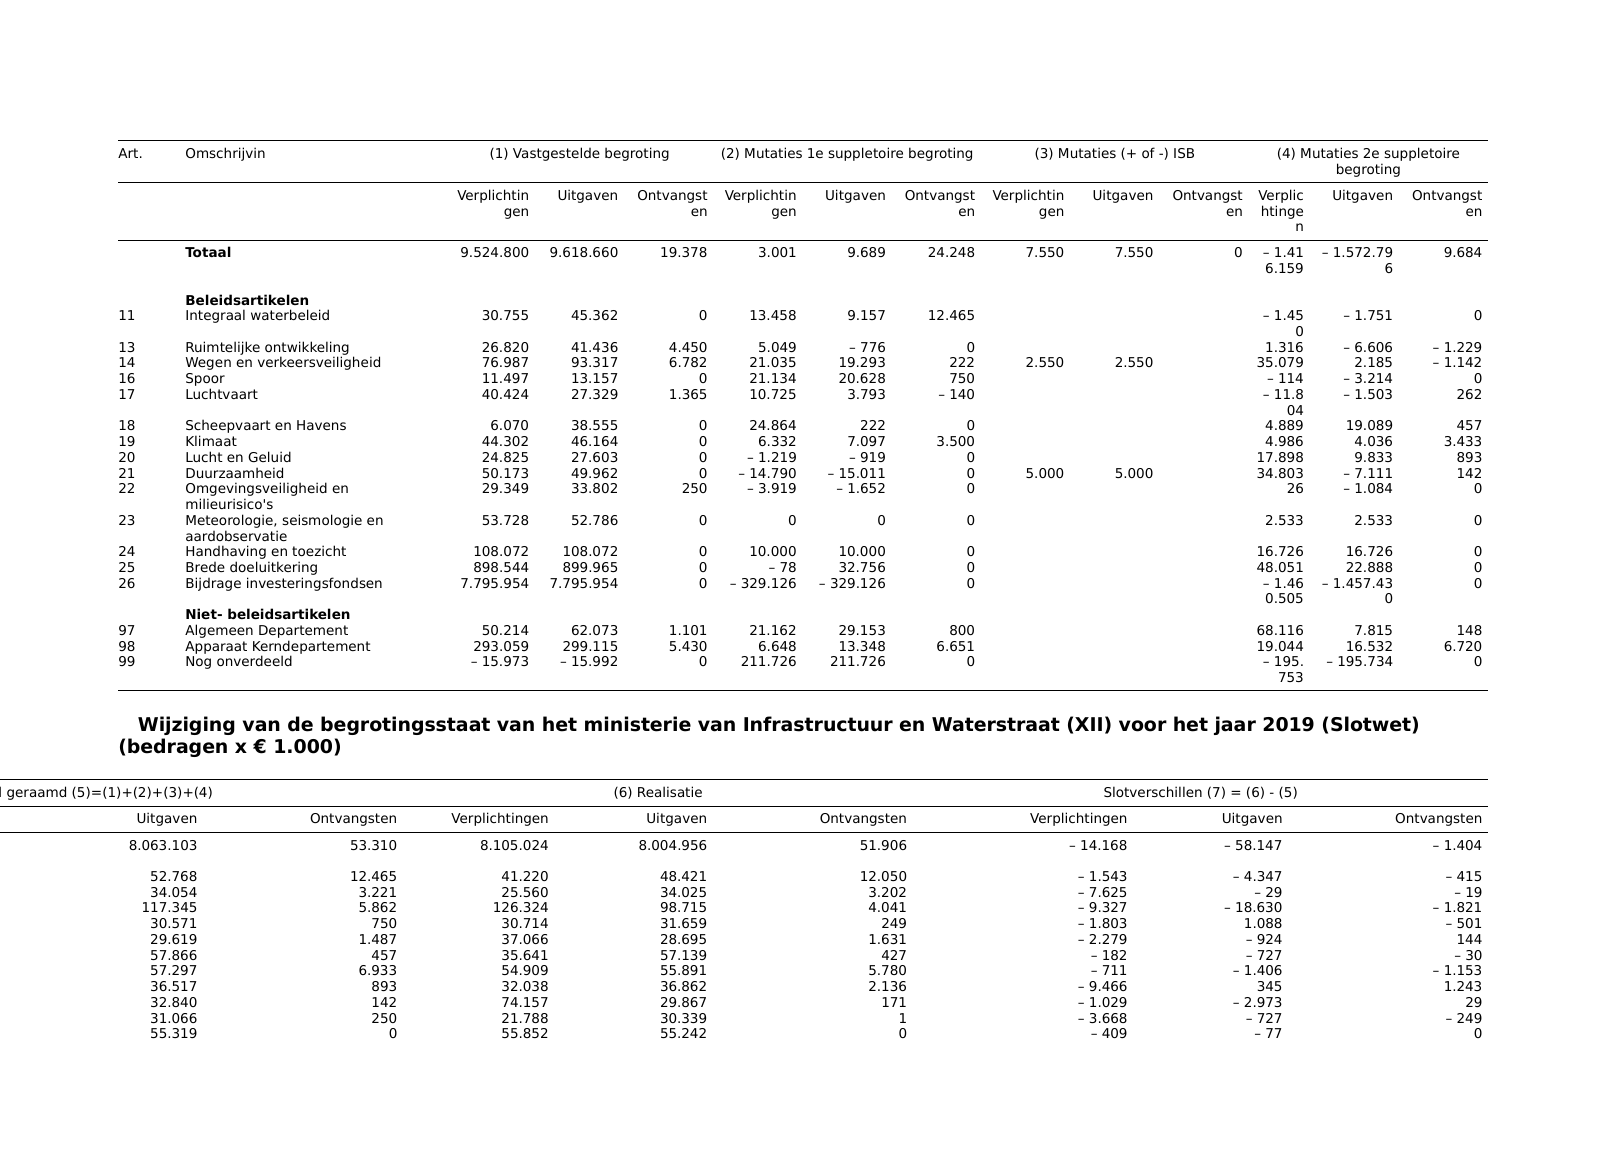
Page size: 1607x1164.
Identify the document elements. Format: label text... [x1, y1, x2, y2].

table_cell – 78 [713, 560, 802, 576]
table_cell 29.349 [446, 481, 535, 513]
table_cell 30.339 [555, 1010, 713, 1026]
table_cell 144 [1288, 932, 1488, 947]
table_cell [1159, 277, 1248, 292]
table_cell [1399, 607, 1488, 623]
table_cell 10.000 [803, 544, 892, 560]
table_cell 55.891 [555, 963, 713, 979]
table_cell 57.866 [45, 948, 203, 963]
table_cell 29.153 [803, 623, 892, 638]
table_cell [981, 607, 1070, 623]
table_cell 898.544 [446, 560, 535, 576]
table_cell [1070, 607, 1159, 623]
table_cell 41.436 [535, 340, 624, 355]
table_cell 38.555 [535, 418, 624, 434]
table_cell [713, 293, 802, 308]
table_cell 750 [892, 371, 981, 387]
table_cell – 1.029 [913, 995, 1133, 1010]
table_header Art. [118, 141, 179, 182]
table_cell [535, 607, 624, 623]
table_cell [981, 576, 1070, 607]
table_cell [1070, 418, 1159, 434]
table_cell [892, 293, 981, 308]
table_cell 10.000 [713, 544, 802, 560]
table_cell 25.560 [403, 885, 554, 900]
table_cell 0 [713, 1026, 913, 1042]
table_cell 51.906 [713, 833, 913, 853]
table_cell 24.864 [713, 418, 802, 434]
table_cell – 114 [1249, 371, 1309, 387]
table_cell 29.867 [555, 995, 713, 1010]
table_cell 76.987 [446, 355, 535, 371]
table_cell 32.517 [0, 916, 45, 932]
table_cell [1070, 481, 1159, 513]
table_header (2) Mutaties 1e suppletoire begroting [713, 141, 981, 182]
table_cell 21.134 [713, 371, 802, 387]
table_cell [1159, 560, 1248, 576]
table_cell – 29 [1133, 885, 1288, 900]
table_cell 108.072 [446, 544, 535, 560]
table_cell Uitgaven [803, 183, 892, 239]
table_cell [535, 293, 624, 308]
table_header (3) Mutaties (+ of -) ISB [981, 141, 1248, 182]
table_cell [446, 607, 535, 623]
table_cell 32.038 [403, 979, 554, 995]
table_cell 35.823 [0, 948, 45, 963]
table_cell 0 [892, 654, 981, 690]
table_cell 9.684 [1399, 241, 1488, 277]
table_cell Bijdrage investeringsfondsen [179, 576, 446, 607]
table_cell Ontvangsten [1288, 807, 1488, 832]
table_cell 21.035 [713, 355, 802, 371]
table_cell 899.965 [535, 560, 624, 576]
table_cell – 329.126 [713, 576, 802, 607]
table_cell – 195.734 [1310, 654, 1399, 690]
table_cell 4.036 [1310, 434, 1399, 450]
table_cell – 1.652 [803, 481, 892, 513]
table_cell 3.221 [203, 885, 403, 900]
table_cell [713, 607, 802, 623]
table_cell – 409 [913, 1026, 1133, 1042]
table_cell [403, 853, 554, 869]
table_cell 6.070 [446, 418, 535, 434]
table_cell 0 [892, 544, 981, 560]
table_cell 48.421 [555, 869, 713, 884]
table_cell 26 [118, 576, 179, 607]
table_cell Verplichtingen [446, 183, 535, 239]
table_cell Ontvangsten [624, 183, 713, 239]
table_cell Verplichtingen [0, 807, 45, 832]
table_cell 8.119.192 [0, 833, 45, 853]
table_cell [1159, 481, 1248, 513]
table_cell 55.319 [45, 1026, 203, 1042]
table_cell Verplichtingen [981, 183, 1070, 239]
table_cell Ontvangsten [203, 807, 403, 832]
table_cell – 1.803 [913, 916, 1133, 932]
table_cell 0 [624, 465, 713, 481]
table_cell Luchtvaart [179, 387, 446, 418]
table_cell 427 [713, 948, 913, 963]
table_cell 7.550 [1070, 241, 1159, 277]
table_cell 2.533 [1249, 513, 1309, 544]
table_cell 0 [624, 434, 713, 450]
table_cell 13.458 [713, 308, 802, 339]
table_cell – 1.751 [1310, 308, 1399, 339]
table_cell [1070, 293, 1159, 308]
table_cell [1070, 513, 1159, 544]
table_cell – 776 [803, 340, 892, 355]
table_cell [118, 293, 179, 308]
table_cell 32.756 [803, 560, 892, 576]
table_cell 75.186 [0, 995, 45, 1010]
table_cell – 1.572.796 [1310, 241, 1399, 277]
table_cell Uitgaven [1310, 183, 1399, 239]
table_cell Uitgaven [1133, 807, 1288, 832]
table_cell 893 [1399, 450, 1488, 465]
table_cell – 19 [1288, 885, 1488, 900]
table_cell 6.720 [1399, 639, 1488, 654]
table_cell 9.689 [803, 241, 892, 277]
table_cell 211.726 [713, 654, 802, 690]
table_cell [1399, 277, 1488, 292]
table_cell – 1.404 [1288, 833, 1488, 853]
table_cell – 2.279 [913, 932, 1133, 947]
table_cell – 18.630 [1133, 900, 1288, 916]
table_cell – 1.457.430 [1310, 576, 1399, 607]
table_cell [981, 434, 1070, 450]
table_cell 250 [624, 481, 713, 513]
table_cell 0 [1288, 1026, 1488, 1042]
table_cell Uitgaven [555, 807, 713, 832]
table_cell 49.962 [535, 465, 624, 481]
table_cell 50.173 [446, 465, 535, 481]
table_cell 32.840 [45, 995, 203, 1010]
table_cell [1070, 340, 1159, 355]
table_cell 108.072 [535, 544, 624, 560]
table_cell – 9.466 [913, 979, 1133, 995]
table_cell [981, 639, 1070, 654]
table_cell [1070, 277, 1159, 292]
table_cell 5.780 [713, 963, 913, 979]
table_cell 9.833 [1310, 450, 1399, 465]
table_cell 52.768 [45, 869, 203, 884]
table_cell – 1.450 [1249, 308, 1309, 339]
table_cell 1.631 [713, 932, 913, 947]
table_cell – 249 [1288, 1010, 1488, 1026]
table_cell 19.293 [803, 355, 892, 371]
table_cell 0 [713, 513, 802, 544]
table_cell 0 [892, 450, 981, 465]
table_cell 0 [892, 465, 981, 481]
table_cell 211.726 [803, 654, 892, 690]
table_cell 0 [892, 481, 981, 513]
table_cell 25 [118, 560, 179, 576]
table_cell 800 [892, 623, 981, 638]
table_cell 52.786 [535, 513, 624, 544]
table_header Slotverschillen (7) = (6) - (5) [913, 780, 1488, 806]
table_cell 30.714 [403, 916, 554, 932]
table_cell 25.456 [0, 1010, 45, 1026]
table_cell 250 [203, 1010, 403, 1026]
table_cell 6.782 [624, 355, 713, 371]
table_cell [713, 277, 802, 292]
table_cell 41.220 [403, 869, 554, 884]
table_cell – 1.229 [1399, 340, 1488, 355]
table_cell 13 [118, 340, 179, 355]
table_cell [981, 450, 1070, 465]
table_cell 142 [1399, 465, 1488, 481]
table_cell 68.116 [1249, 623, 1309, 638]
table_cell [981, 654, 1070, 690]
table_cell 0 [892, 560, 981, 576]
table_cell – 11.804 [1249, 387, 1309, 418]
table_cell 17.898 [1249, 450, 1309, 465]
table_cell Totaal [179, 241, 446, 277]
table_cell Uitgaven [1070, 183, 1159, 239]
table_cell 0 [1399, 481, 1488, 513]
table_cell [118, 277, 179, 292]
table_cell – 1.460.505 [1249, 576, 1309, 607]
table_cell – 6.606 [1310, 340, 1399, 355]
table_cell 98 [118, 639, 179, 654]
table_cell – 727 [1133, 948, 1288, 963]
table_cell – 1.406 [1133, 963, 1288, 979]
table_cell 5.862 [203, 900, 403, 916]
table_cell 7.815 [1310, 623, 1399, 638]
table_cell [45, 853, 203, 869]
table_cell [1159, 355, 1248, 371]
table_cell 42.763 [0, 869, 45, 884]
table_cell 34.803 [1249, 465, 1309, 481]
table_cell 4.889 [1249, 418, 1309, 434]
table_cell 21.162 [713, 623, 802, 638]
table_cell 55.620 [0, 963, 45, 979]
table_cell Verplichtingen [913, 807, 1133, 832]
table_cell 74.157 [403, 995, 554, 1010]
table_cell 1.088 [1133, 916, 1288, 932]
table_cell [624, 293, 713, 308]
table_cell 0 [803, 513, 892, 544]
table_cell 22.888 [1310, 560, 1399, 576]
table_cell 249 [713, 916, 913, 932]
table_cell [981, 387, 1070, 418]
table_cell 9.157 [803, 308, 892, 339]
table_cell 4.450 [624, 340, 713, 355]
table_cell [535, 277, 624, 292]
table_cell 0 [1399, 544, 1488, 560]
table_cell 34.025 [555, 885, 713, 900]
table_cell 55.852 [403, 1026, 554, 1042]
table_cell 21.788 [403, 1010, 554, 1026]
table_cell [203, 853, 403, 869]
table_cell [1159, 450, 1248, 465]
table_cell 1.365 [624, 387, 713, 418]
table_cell – 1.153 [1288, 963, 1488, 979]
text Wijziging van de begrotingsstaat van het ministerie van Infrastructuur en Waterstraat (XII) voor het jaar 2019 (Slotwet) (bedragen x € 1.000) [118, 713, 1488, 757]
table_cell 8.105.024 [403, 833, 554, 853]
table_cell 5.000 [1070, 465, 1159, 481]
table_cell 20 [118, 450, 179, 465]
table_cell 0 [1399, 513, 1488, 544]
table_cell 24 [118, 544, 179, 560]
table_cell 19.378 [624, 241, 713, 277]
table_cell 9.618.660 [535, 241, 624, 277]
table_cell Verplichtingen [713, 183, 802, 239]
table_cell [981, 560, 1070, 576]
table_cell 40.424 [446, 387, 535, 418]
table_cell 2.136 [713, 979, 913, 995]
table_cell Niet- beleidsartikelen [179, 607, 446, 623]
table_cell 0 [892, 513, 981, 544]
table_cell [1159, 513, 1248, 544]
table_cell 7.795.954 [535, 576, 624, 607]
table_cell 1.487 [203, 932, 403, 947]
table_cell 12.050 [713, 869, 913, 884]
table_cell [981, 371, 1070, 387]
table_cell 750 [203, 916, 403, 932]
table_cell 3.001 [713, 241, 802, 277]
table_cell 19.089 [1310, 418, 1399, 434]
table_cell 55.242 [555, 1026, 713, 1042]
table_cell [981, 293, 1070, 308]
table_cell – 182 [913, 948, 1133, 963]
table_cell [803, 277, 892, 292]
table_cell 54.909 [403, 963, 554, 979]
table_cell 0 [624, 371, 713, 387]
table_cell [1310, 607, 1399, 623]
table_cell – 3.668 [913, 1010, 1133, 1026]
table_cell – 77 [1133, 1026, 1288, 1042]
table_cell – 7.625 [913, 885, 1133, 900]
table_cell 12.465 [892, 308, 981, 339]
table_cell 8.004.956 [555, 833, 713, 853]
table_cell Ontvangsten [713, 807, 913, 832]
table_cell 62.073 [535, 623, 624, 638]
table_cell 117.345 [45, 900, 203, 916]
table_cell [1288, 853, 1488, 869]
table_cell – 1.543 [913, 869, 1133, 884]
table_cell Ruimtelijke ontwikkeling [179, 340, 446, 355]
table_cell [1133, 853, 1288, 869]
table_cell 135.651 [0, 900, 45, 916]
table_cell 2.533 [1310, 513, 1399, 544]
table_cell [0, 853, 45, 869]
table_cell 34.054 [45, 885, 203, 900]
table_cell 99 [118, 654, 179, 690]
table_cell 142 [203, 995, 403, 1010]
table_cell 46.164 [535, 434, 624, 450]
table_cell Duurzaamheid [179, 465, 446, 481]
table_cell [446, 293, 535, 308]
table_cell 893 [203, 979, 403, 995]
table_cell [555, 853, 713, 869]
table_cell 6.933 [203, 963, 403, 979]
table_cell 31.659 [555, 916, 713, 932]
table_cell 0 [1399, 576, 1488, 607]
table_cell – 1.084 [1310, 481, 1399, 513]
table_cell 44.302 [446, 434, 535, 450]
table_cell 4.986 [1249, 434, 1309, 450]
table_cell [1070, 623, 1159, 638]
table_cell 23 [118, 513, 179, 544]
table_header (1) Vastgestelde begroting [446, 141, 713, 182]
table_cell 0 [624, 576, 713, 607]
table_cell Handhaving en toezicht [179, 544, 446, 560]
table_cell Nog onverdeeld [179, 654, 446, 690]
table_cell [1159, 418, 1248, 434]
table_cell 29.619 [45, 932, 203, 947]
table_cell [1159, 371, 1248, 387]
table_cell 17 [118, 387, 179, 418]
table_cell 0 [624, 513, 713, 544]
table_cell 2.185 [1310, 355, 1399, 371]
table_cell Verplichtingen [1249, 183, 1309, 239]
table_cell 57.139 [555, 948, 713, 963]
table_cell [624, 277, 713, 292]
table_cell [1249, 277, 1309, 292]
table_cell [118, 183, 179, 239]
table_cell 5.000 [981, 465, 1070, 481]
table_cell 36.517 [45, 979, 203, 995]
table_cell [981, 340, 1070, 355]
table_cell 6.332 [713, 434, 802, 450]
table_cell 345 [1133, 979, 1288, 995]
table_cell 16 [118, 371, 179, 387]
table_cell [713, 853, 913, 869]
table_cell [179, 183, 446, 239]
table_cell 57.297 [45, 963, 203, 979]
table_cell Beleidsartikelen [179, 293, 446, 308]
table_cell [1159, 654, 1248, 690]
table_cell 29 [1288, 995, 1488, 1010]
table_cell 53.310 [203, 833, 403, 853]
table_cell 5.049 [713, 340, 802, 355]
table_cell – 501 [1288, 916, 1488, 932]
table_cell 11.497 [446, 371, 535, 387]
table_cell 19.044 [1249, 639, 1309, 654]
table_cell 26.820 [446, 340, 535, 355]
table_cell [1159, 308, 1248, 339]
table_cell [1159, 607, 1248, 623]
table_cell – 30 [1288, 948, 1488, 963]
table_cell 35.641 [403, 948, 554, 963]
table_cell 33.185 [0, 885, 45, 900]
table_cell 16.532 [1310, 639, 1399, 654]
table_cell 5.430 [624, 639, 713, 654]
table_cell 22 [118, 481, 179, 513]
table_cell 4.041 [713, 900, 913, 916]
table_cell – 14.168 [913, 833, 1133, 853]
table_cell 222 [803, 418, 892, 434]
table_cell 36.862 [555, 979, 713, 995]
table_cell 39.345 [0, 932, 45, 947]
table_cell Omgevingsveiligheid en milieurisico's [179, 481, 446, 513]
table_cell [981, 481, 1070, 513]
table_cell 0 [892, 340, 981, 355]
table_cell 0 [1399, 560, 1488, 576]
table_cell 0 [1399, 371, 1488, 387]
table_cell – 1.416.159 [1249, 241, 1309, 277]
table_cell 0 [624, 654, 713, 690]
table_cell 6.648 [713, 639, 802, 654]
table_cell [1249, 607, 1309, 623]
table_cell – 1.503 [1310, 387, 1399, 418]
table_cell Wegen en verkeersveiligheid [179, 355, 446, 371]
table_cell 19 [118, 434, 179, 450]
table_cell 20.628 [803, 371, 892, 387]
table_cell [892, 277, 981, 292]
table_cell – 919 [803, 450, 892, 465]
table_cell – 1.219 [713, 450, 802, 465]
table_cell 13.157 [535, 371, 624, 387]
table_cell 7.795.954 [446, 576, 535, 607]
table_cell 33.802 [535, 481, 624, 513]
table_cell – 1.821 [1288, 900, 1488, 916]
table_cell [1159, 544, 1248, 560]
table_cell [981, 418, 1070, 434]
table_cell [1070, 560, 1159, 576]
table_cell 7.097 [803, 434, 892, 450]
table_cell – 195.753 [1249, 654, 1309, 690]
table_cell 30.571 [45, 916, 203, 932]
table_cell 0 [1399, 654, 1488, 690]
table_cell 2.550 [1070, 355, 1159, 371]
table_cell 457 [203, 948, 403, 963]
table_cell – 15.011 [803, 465, 892, 481]
table_cell [892, 607, 981, 623]
table_cell – 727 [1133, 1010, 1288, 1026]
table_cell [1070, 544, 1159, 560]
table_cell [118, 607, 179, 623]
table_cell [1159, 434, 1248, 450]
table_cell [913, 853, 1133, 869]
table_header (4) Mutaties 2e suppletoire begroting [1249, 141, 1488, 182]
table_cell 171 [713, 995, 913, 1010]
table_cell 1.243 [1288, 979, 1488, 995]
table_cell 0 [624, 418, 713, 434]
table_cell 28.695 [555, 932, 713, 947]
table_cell [1159, 293, 1248, 308]
table_cell 21 [118, 465, 179, 481]
table_cell Meteorologie, seismologie en aardobservatie [179, 513, 446, 544]
table_cell 148 [1399, 623, 1488, 638]
table_cell [981, 308, 1070, 339]
table_cell 11 [118, 308, 179, 339]
table_header (6) Realisatie [403, 780, 913, 806]
table_cell Uitgaven [535, 183, 624, 239]
table_cell 12.465 [203, 869, 403, 884]
table_cell [981, 544, 1070, 560]
table_cell 0 [624, 308, 713, 339]
table_cell [1159, 576, 1248, 607]
table_cell Ontvangsten [1159, 183, 1248, 239]
table_cell 45.362 [535, 308, 624, 339]
table_cell [1070, 639, 1159, 654]
table_cell 457 [1399, 418, 1488, 434]
table_cell 3.793 [803, 387, 892, 418]
table_cell – 1.142 [1399, 355, 1488, 371]
table_cell [981, 277, 1070, 292]
table_cell [1310, 293, 1399, 308]
table_cell 13.348 [803, 639, 892, 654]
table_cell 293.059 [446, 639, 535, 654]
table_cell [1159, 639, 1248, 654]
table_cell 0 [624, 560, 713, 576]
table_cell 0 [624, 450, 713, 465]
table_cell 0 [892, 418, 981, 434]
table_cell Lucht en Geluid [179, 450, 446, 465]
table_cell Scheepvaart en Havens [179, 418, 446, 434]
table_cell – 415 [1288, 869, 1488, 884]
table_cell Klimaat [179, 434, 446, 450]
table_cell 98.715 [555, 900, 713, 916]
table_cell [1159, 465, 1248, 481]
table_cell [446, 277, 535, 292]
table_cell [1070, 450, 1159, 465]
table_cell [118, 241, 179, 277]
table_cell 27.329 [535, 387, 624, 418]
table_cell 35.079 [1249, 355, 1309, 371]
table_cell 1 [713, 1010, 913, 1026]
table_cell [981, 513, 1070, 544]
table_cell – 58.147 [1133, 833, 1288, 853]
table_cell 50.214 [446, 623, 535, 638]
table_cell 3.500 [892, 434, 981, 450]
table_cell 262 [1399, 387, 1488, 418]
table_cell Apparaat Kerndepartement [179, 639, 446, 654]
table_cell 126.324 [403, 900, 554, 916]
table_cell 6.651 [892, 639, 981, 654]
table_cell Ontvangsten [1399, 183, 1488, 239]
table_cell [803, 607, 892, 623]
table_cell – 329.126 [803, 576, 892, 607]
table_cell – 711 [913, 963, 1133, 979]
table_cell 27.603 [535, 450, 624, 465]
table_cell Brede doeluitkering [179, 560, 446, 576]
table_cell [1070, 654, 1159, 690]
table_cell 222 [892, 355, 981, 371]
table_cell [1070, 308, 1159, 339]
table_cell 48.051 [1249, 560, 1309, 576]
table_cell [1249, 293, 1309, 308]
table_cell [1070, 387, 1159, 418]
table_cell – 4.347 [1133, 869, 1288, 884]
table_cell 14 [118, 355, 179, 371]
table_cell 24.825 [446, 450, 535, 465]
table_cell 30.755 [446, 308, 535, 339]
table_cell – 14.790 [713, 465, 802, 481]
table_cell [179, 277, 446, 292]
table_cell Spoor [179, 371, 446, 387]
table_cell 0 [1159, 241, 1248, 277]
table_cell 2.550 [981, 355, 1070, 371]
table_cell 299.115 [535, 639, 624, 654]
table_cell 24.248 [892, 241, 981, 277]
table_cell Integraal waterbeleid [179, 308, 446, 339]
table_cell 3.202 [713, 885, 913, 900]
table_cell [1399, 293, 1488, 308]
table_cell 16.726 [1310, 544, 1399, 560]
table_cell [1070, 576, 1159, 607]
table_cell [803, 293, 892, 308]
table_cell 0 [1399, 308, 1488, 339]
table_cell 3.433 [1399, 434, 1488, 450]
table_header Omschrijvin [179, 141, 446, 182]
table_cell [1070, 371, 1159, 387]
table_cell – 3.919 [713, 481, 802, 513]
table_cell [624, 607, 713, 623]
table_cell 97 [118, 623, 179, 638]
table_cell [981, 623, 1070, 638]
table_header Totaal geraamd (5)=(1)+(2)+(3)+(4) [0, 780, 403, 806]
table_cell 56.261 [0, 1026, 45, 1042]
table_cell 0 [892, 576, 981, 607]
table_cell [1159, 623, 1248, 638]
table_cell 8.063.103 [45, 833, 203, 853]
table_cell 0 [203, 1026, 403, 1042]
table_cell Verplichtingen [403, 807, 554, 832]
table_cell 7.550 [981, 241, 1070, 277]
table_cell 1.316 [1249, 340, 1309, 355]
table_cell Ontvangsten [892, 183, 981, 239]
table_cell 18 [118, 418, 179, 434]
table_cell – 15.973 [446, 654, 535, 690]
table_cell [1159, 387, 1248, 418]
table_cell – 2.973 [1133, 995, 1288, 1010]
table_cell 10.725 [713, 387, 802, 418]
table_cell – 140 [892, 387, 981, 418]
table_cell 93.317 [535, 355, 624, 371]
table_cell – 15.992 [535, 654, 624, 690]
table_cell – 7.111 [1310, 465, 1399, 481]
table_cell 0 [624, 544, 713, 560]
table_cell 26 [1249, 481, 1309, 513]
table_cell 41.504 [0, 979, 45, 995]
table_cell [1070, 434, 1159, 450]
table_cell – 9.327 [913, 900, 1133, 916]
table_cell 9.524.800 [446, 241, 535, 277]
table_cell – 924 [1133, 932, 1288, 947]
table_cell 16.726 [1249, 544, 1309, 560]
table_cell [1159, 340, 1248, 355]
table_cell Algemeen Departement [179, 623, 446, 638]
table_cell – 3.214 [1310, 371, 1399, 387]
table_cell 1.101 [624, 623, 713, 638]
table_cell 37.066 [403, 932, 554, 947]
table_cell [1310, 277, 1399, 292]
table_cell Uitgaven [45, 807, 203, 832]
table_cell 53.728 [446, 513, 535, 544]
table_cell 31.066 [45, 1010, 203, 1026]
